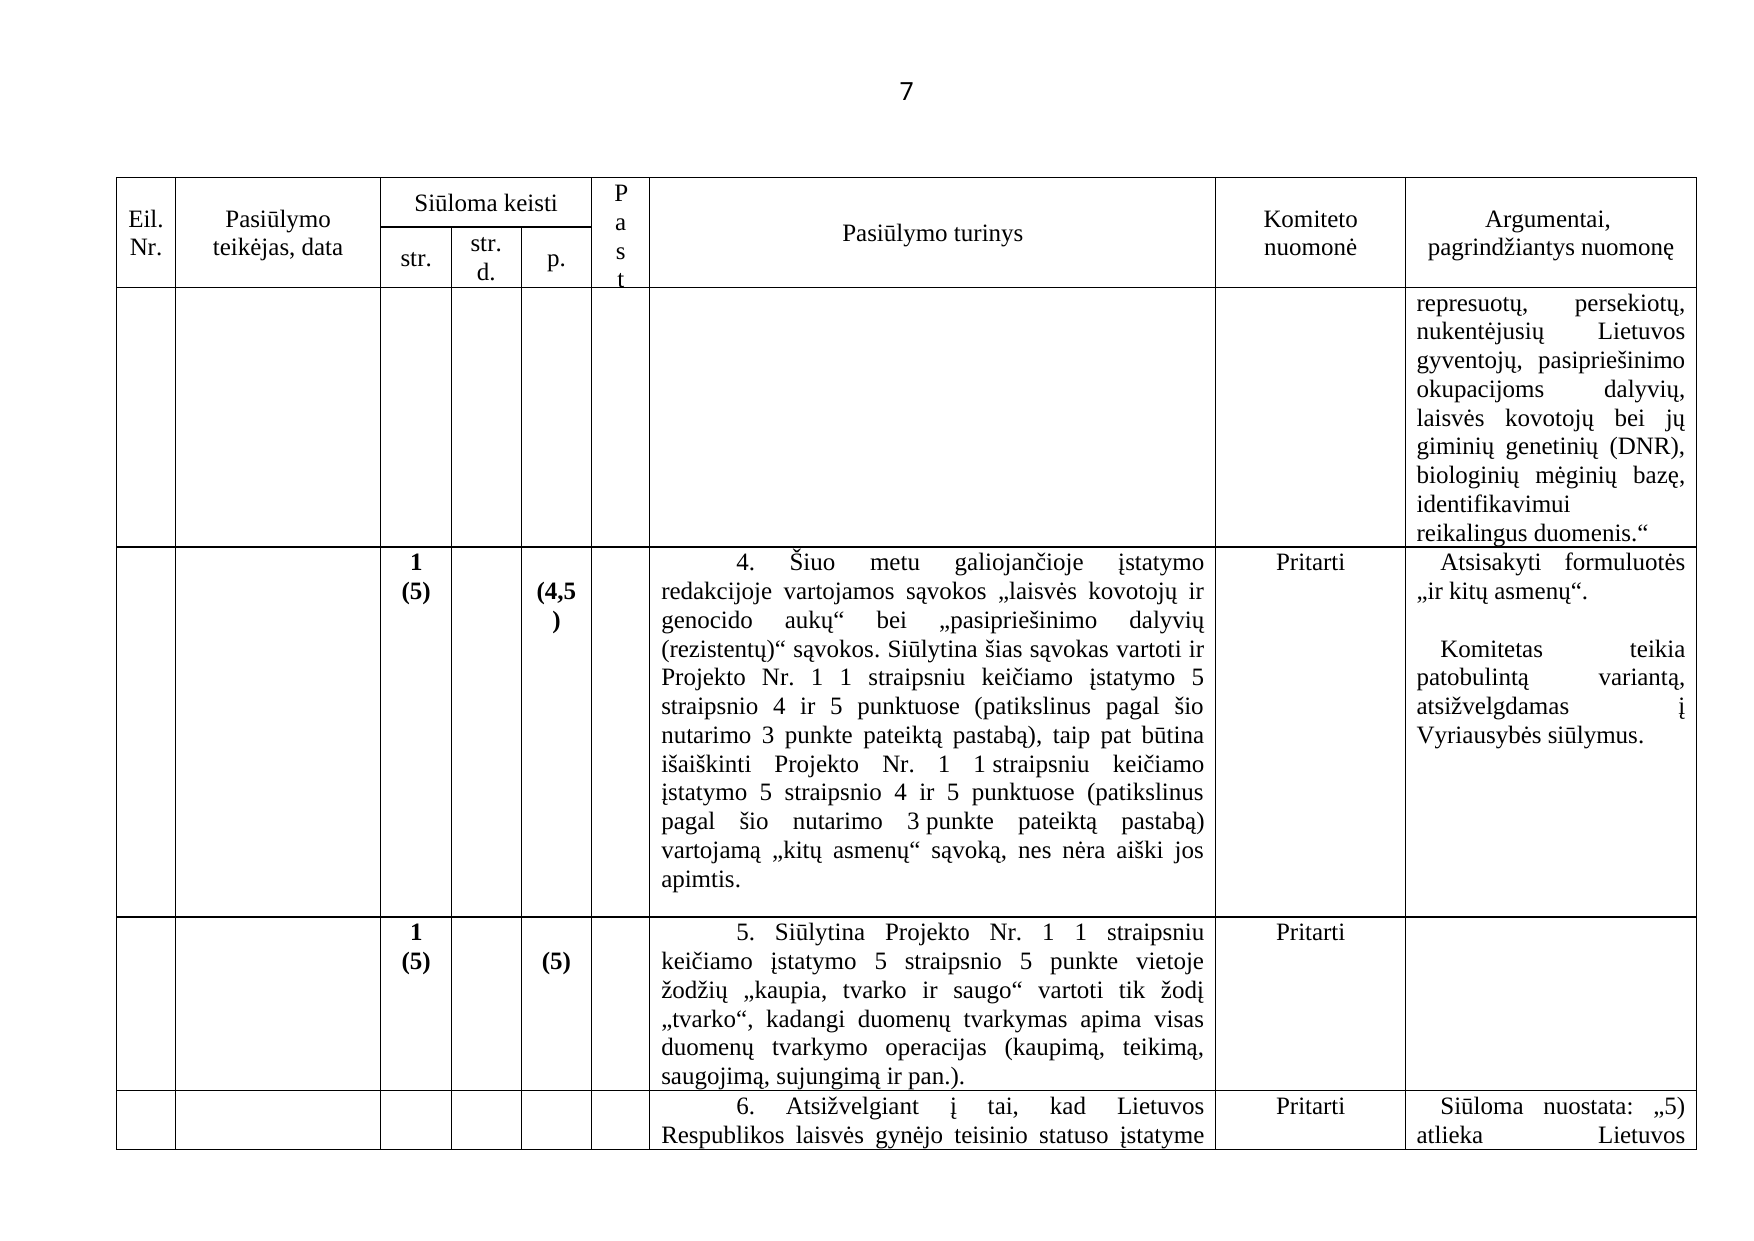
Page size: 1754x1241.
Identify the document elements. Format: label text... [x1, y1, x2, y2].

table_cell [1406, 918, 1696, 1090]
table_header Pasiūlymo turinys [650, 178, 1215, 287]
table_cell 1 (5) [381, 548, 451, 916]
table_header Komiteto nuomonė [1216, 178, 1405, 287]
table_header Pasiūlymo teikėjas, data [176, 178, 380, 287]
table_cell [117, 288, 175, 546]
table_cell [117, 548, 175, 916]
table_cell Pritarti [1216, 548, 1405, 916]
table_cell [381, 1091, 451, 1148]
table_cell [117, 1091, 175, 1148]
table_cell [117, 918, 175, 1090]
table_cell [592, 548, 649, 916]
table_cell (5) [522, 918, 591, 1090]
table_cell [452, 288, 521, 546]
table_cell [381, 288, 451, 546]
table_cell [1216, 288, 1405, 546]
table_cell [592, 288, 649, 546]
table_header Eil. Nr. [117, 178, 175, 287]
table_cell [452, 1091, 521, 1148]
table_header Argumentai, pagrindžiantys nuomonę [1406, 178, 1696, 287]
table_cell [176, 1091, 380, 1148]
table_cell 1 (5) [381, 918, 451, 1090]
table_cell [176, 548, 380, 916]
table_cell [650, 288, 1215, 546]
table_cell 5. Siūlytina Projekto Nr. 1 1 straipsniu keičiamo įstatymo 5 straipsnio 5 punkte vietoje žodžių „kaupia, tvarko ir saugo“ vartoti tik žodį „tvarko“, kadangi duomenų tvarkymas apima visas duomenų tvarkymo operacijas (kaupimą, teikimą, saugojimą, sujungimą ir pan.). [650, 918, 1215, 1090]
table_cell [176, 288, 380, 546]
table_cell [522, 1091, 591, 1148]
table_cell Pritarti [1216, 1091, 1405, 1148]
table_cell [176, 918, 380, 1090]
table_cell [592, 918, 649, 1090]
table_cell Atsisakyti formuluotės „ir kitų asmenų“. Komitetas teikia patobulintą variantą, atsižvelgdamas į Vyriausybės siūlymus. [1406, 548, 1696, 916]
table_cell (4,5) [522, 548, 591, 916]
table_cell str. d. [452, 228, 521, 287]
table_cell [522, 288, 591, 546]
table_cell [452, 548, 521, 916]
table_cell str. [381, 228, 451, 287]
table_cell [452, 918, 521, 1090]
table_cell [592, 1091, 649, 1148]
table_cell 6. Atsižvelgiant į tai, kad Lietuvos Respublikos laisvės gynėjo teisinio statuso įstatyme [650, 1091, 1215, 1148]
table_cell Siūloma nuostata: „5) atlieka Lietuvos [1406, 1091, 1696, 1148]
table_cell p. [522, 228, 591, 287]
table_header Pastabos [592, 178, 649, 287]
table_cell represuotų, persekiotų, nukentėjusių Lietuvos gyventojų, pasipriešinimo okupacijoms dalyvių, laisvės kovotojų bei jų giminių genetinių (DNR), biologinių mėginių bazę, identifikavimui reikalingus duomenis.“ [1406, 288, 1696, 546]
table_cell 4. Šiuo metu galiojančioje įstatymo redakcijoje vartojamos sąvokos „laisvės kovotojų ir genocido aukų“ bei „pasipriešinimo dalyvių (rezistentų)“ sąvokos. Siūlytina šias sąvokas vartoti ir Projekto Nr. 1 1 straipsniu keičiamo įstatymo 5 straipsnio 4 ir 5 punktuose (patikslinus pagal šio nutarimo 3 punkte pateiktą pastabą), taip pat būtina išaiškinti Projekto Nr. 1 1 straipsniu keičiamo įstatymo 5 straipsnio 4 ir 5 punktuose (patikslinus pagal šio nutarimo 3 punkte pateiktą pastabą) vartojamą „kitų asmenų“ sąvoką, nes nėra aiški jos apimtis. [650, 548, 1215, 916]
table_header Siūloma keisti [381, 178, 591, 226]
table_cell Pritarti [1216, 918, 1405, 1090]
